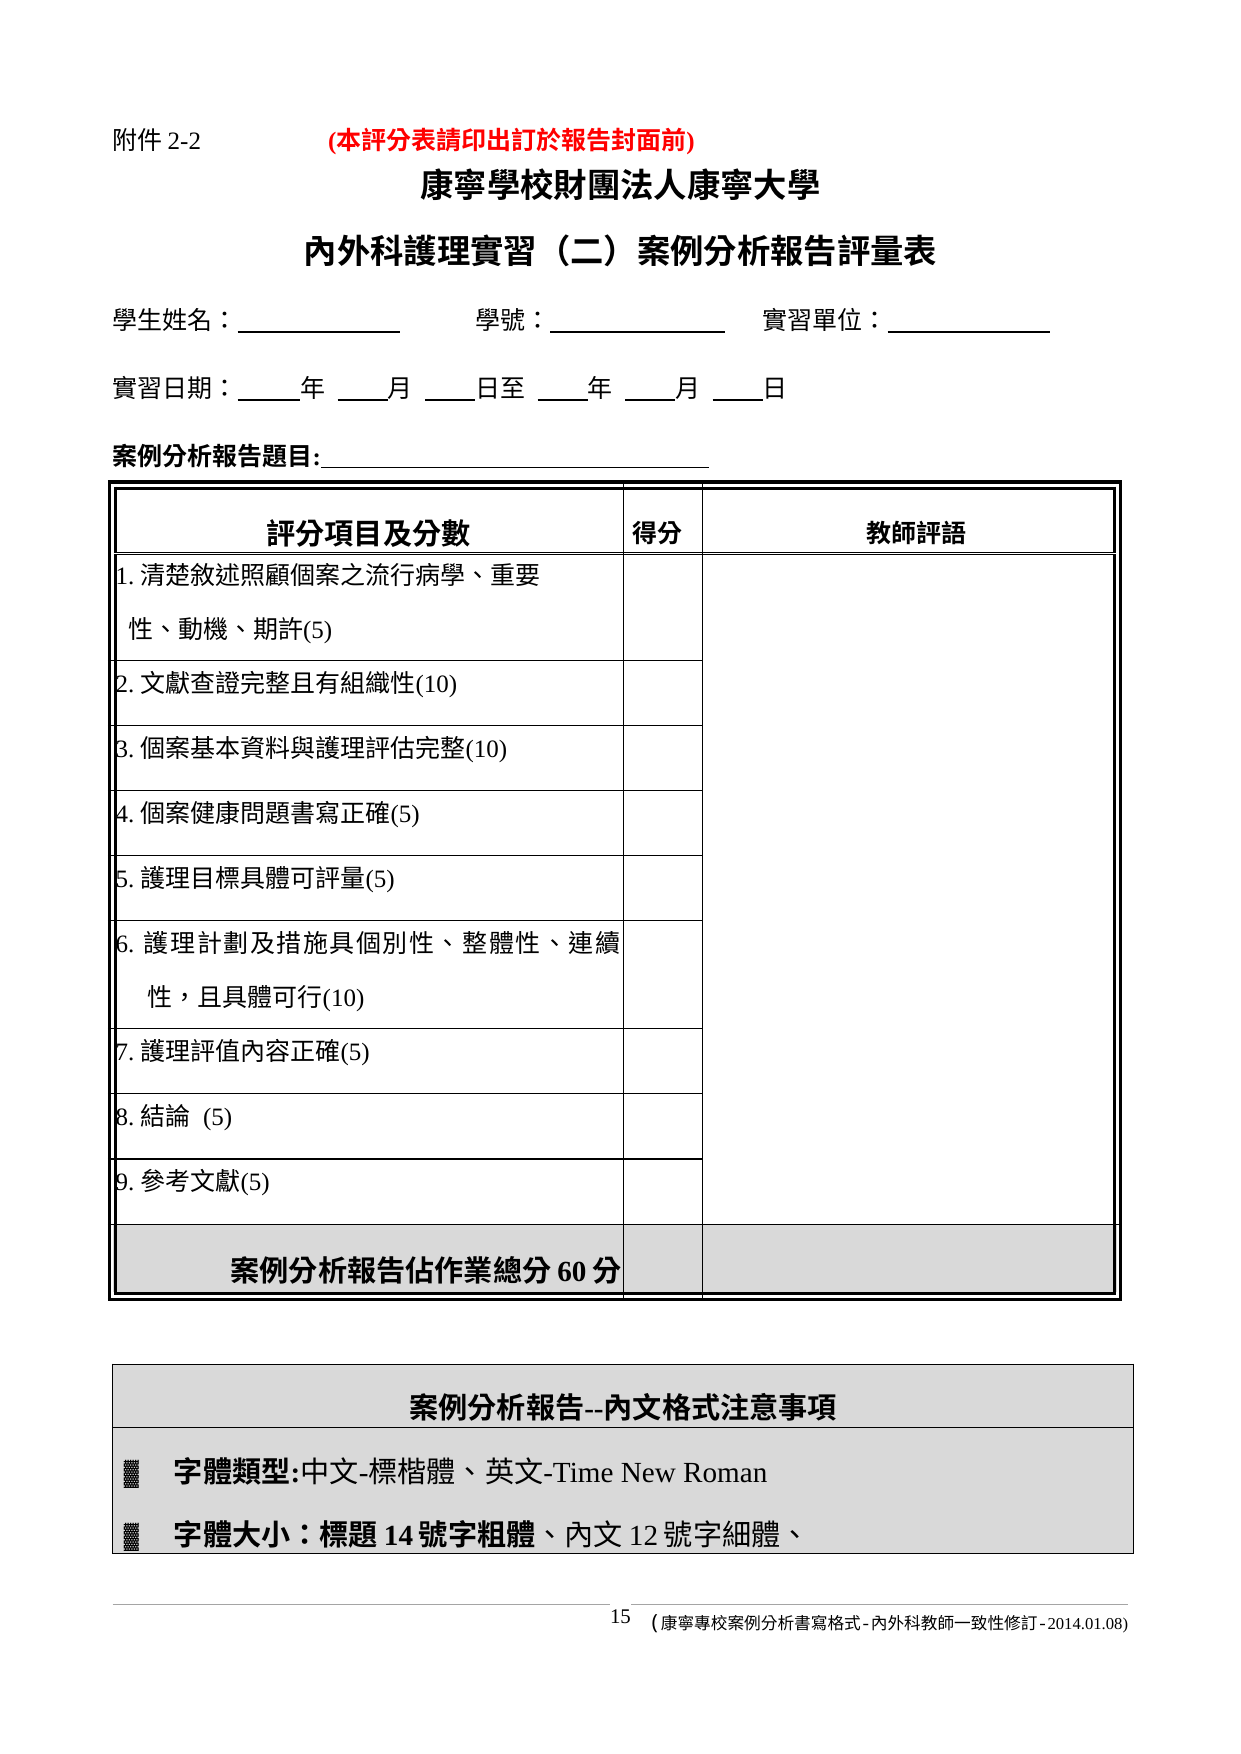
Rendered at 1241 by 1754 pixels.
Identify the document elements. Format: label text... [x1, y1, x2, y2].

table_cell [624, 856, 702, 920]
table_cell 3. 個案基本資料與護理評估完整(10) [117, 726, 623, 790]
table_cell 7. 護理評值內容正確(5) [117, 1029, 623, 1093]
table_cell [624, 555, 702, 660]
table_header 評分項目及分數 [113, 484, 623, 552]
table_cell 2. 文獻查證完整且有組織性(10) [117, 661, 623, 725]
table_header 得分 [624, 490, 702, 552]
table_header 案例分析報告--內文格式注意事項 [113, 1365, 1133, 1427]
table_cell [624, 726, 702, 790]
table_cell [624, 1029, 702, 1093]
table_cell 9. 參考文獻(5) [117, 1160, 623, 1223]
table_cell 5. 護理目標具體可評量(5) [117, 856, 623, 920]
text 學生姓名： 學號： 實習單位： [112, 277, 1128, 339]
table_cell 字體類型:中文-標楷體、英文-Time New Roman 字體大小：標題14號字粗體、內文12號字細體、 表格內文字體：至少10號字 行距：2倍行高、頁碼位置：應置於每一頁底部且置中 各標題之重點備註勿刪除，文獻內容以自己理解後的語言書寫，切勿抄襲 [113, 1428, 1133, 1553]
table_cell [624, 921, 702, 1028]
table_cell 4. 個案健康問題書寫正確(5) [117, 791, 623, 855]
table_cell [624, 661, 702, 725]
table_cell 案例分析報告佔作業總分60分 [117, 1225, 623, 1292]
table_cell [703, 555, 1113, 1223]
table_header 教師評語 [703, 484, 1117, 552]
text 康寧學校財團法人康寧大學 [112, 159, 1128, 207]
table_cell [624, 1225, 702, 1292]
text 案例分析報告題目: [112, 412, 1128, 475]
table_cell 8. 結論 (5) [117, 1094, 623, 1158]
table_cell 6. 護理計劃及措施具個別性、整體性、連續性，且具體可行(10) [117, 921, 623, 1028]
text 實習日期： 年 月 日至 年 月 日 [112, 344, 1128, 407]
table_cell [703, 1225, 1113, 1292]
table_cell 1. 清楚敘述照顧個案之流行病學、重要 性、動機、期許(5) [117, 555, 623, 660]
table_cell [624, 791, 702, 855]
table_cell [624, 1160, 702, 1223]
table_cell [624, 1094, 702, 1158]
text 內外科護理實習（二）案例分析報告評量表 [112, 207, 1128, 269]
text 附件2-2 (本評分表請印出訂於報告封面前) [112, 96, 1128, 159]
